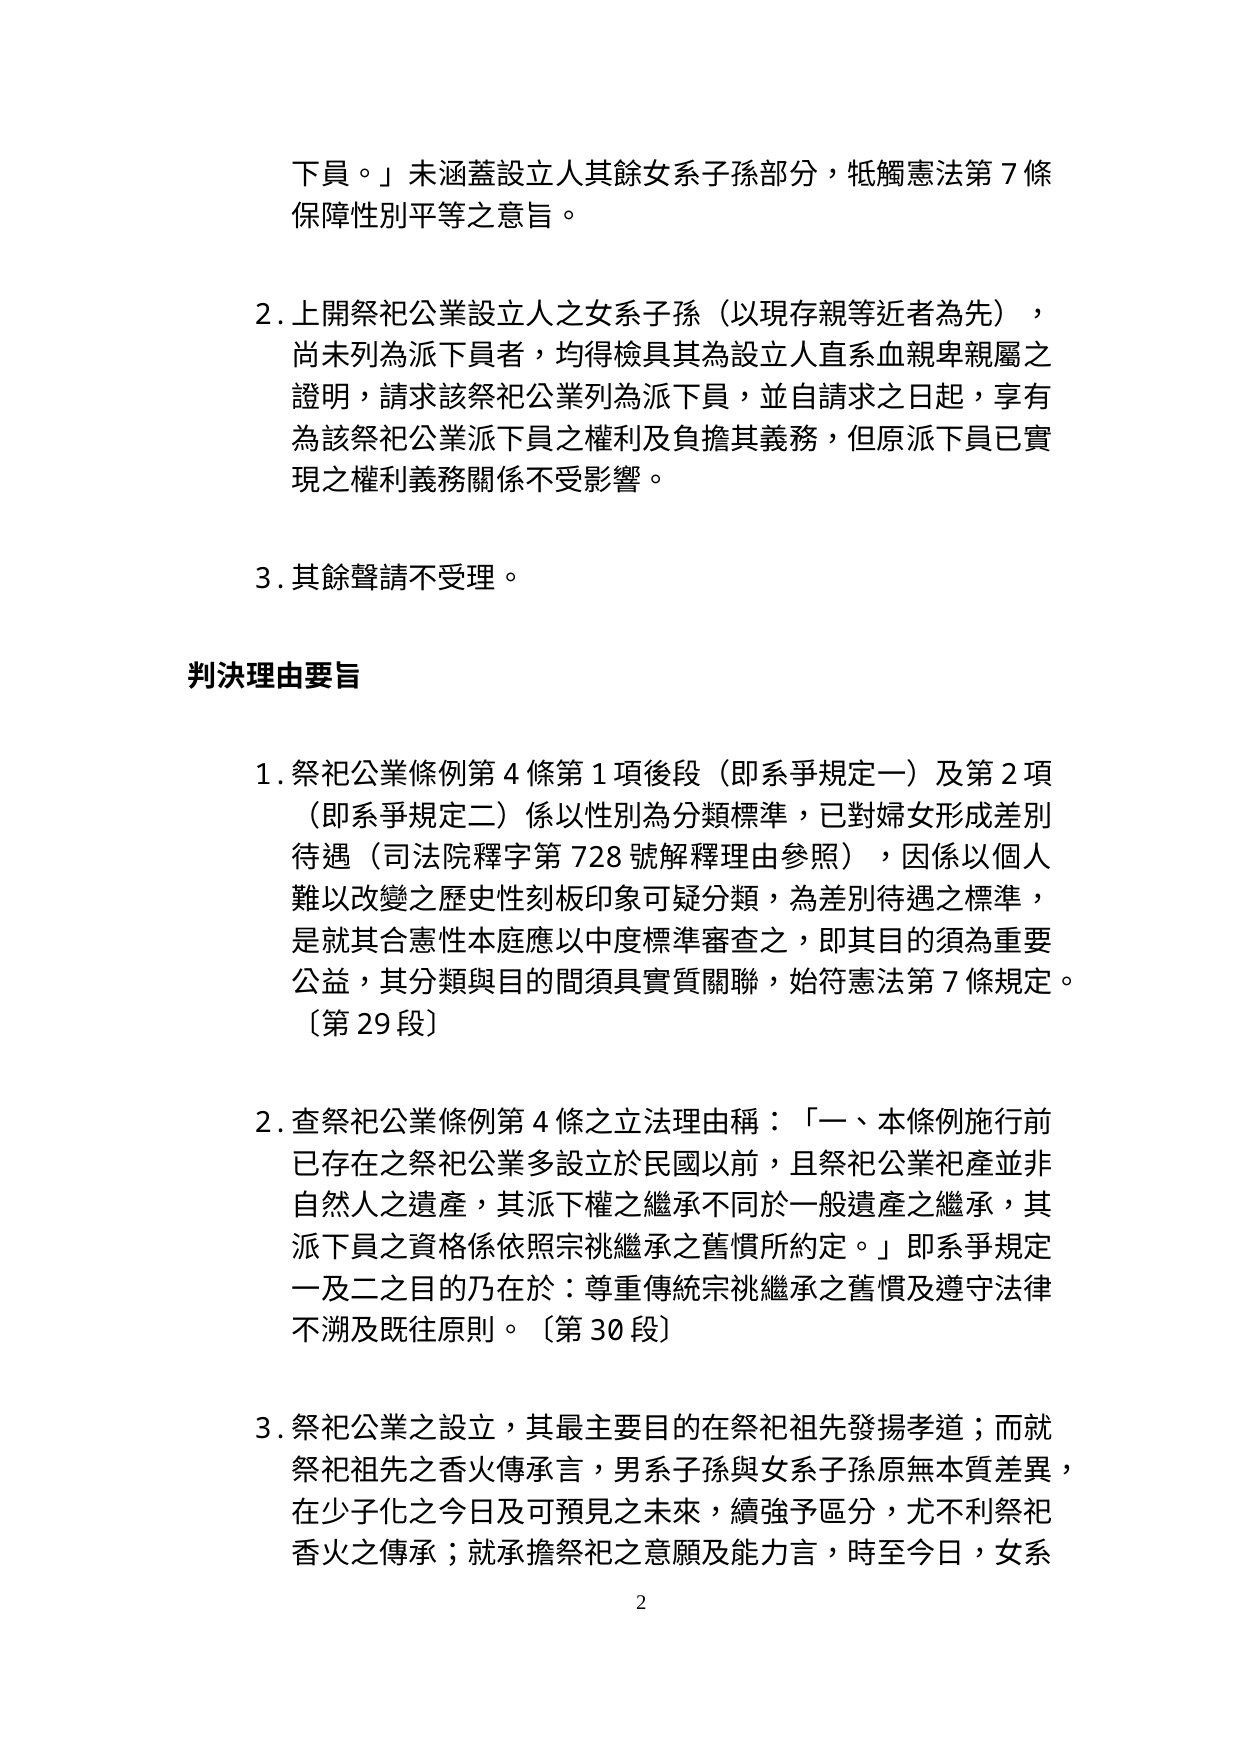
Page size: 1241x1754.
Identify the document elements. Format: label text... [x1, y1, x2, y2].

list 祭祀公業之設立，其最主要目的在祭祀祖先發揚孝道；而就祭祀祖先之香火傳承言，男系子孫與女系子孫原無本質差異，在少子化之今日及可預見之未來，續強予區分，尤不利祭祀香火之傳承；就承擔祭祀之意願及能力言，時至今日，女系子孫不論姓氏、結婚與否，尤已與男系或冠母姓子孫無顯著不同。是就無規約或規約未規定派下員資格之祭祀公業言，若繼續任由系爭規定一及二，作為拒絕設立人之女系子孫，列入為派下員之理由，不但於事理已難謂相合，而且顯然未能與時俱進，不合時宜，甚至有害祭祀公業設立之祭祀祖先、傳承香火之初衷目的。〔第31段〕 [254, 1405, 1053, 1572]
list 祭祀公業條例第4條第1項後段（即系爭規定一）及第2項（即系爭規定二）係以性別為分類標準，已對婦女形成差別待遇（司法院釋字第728號解釋理由參照），因係以個人難以改變之歷史性刻板印象可疑分類，為差別待遇之標準，是就其合憲性本庭應以中度標準審查之，即其目的須為重要公益，其分類與目的間須具實質關聯，始符憲法第7條規定。〔第29段〕 [254, 751, 1053, 1043]
list 其餘聲請不受理。 [254, 555, 1053, 597]
list 查祭祀公業條例第4條之立法理由稱：「一、本條例施行前已存在之祭祀公業多設立於民國以前，且祭祀公業祀產並非自然人之遺產，其派下權之繼承不同於一般遺產之繼承，其派下員之資格係依照宗祧繼承之舊慣所約定。」即系爭規定一及二之目的乃在於：尊重傳統宗祧繼承之舊慣及遵守法律不溯及既往原則。〔第30段〕 [254, 1099, 1053, 1349]
text 判決理由要旨 [187, 653, 1053, 695]
list 下員。」未涵蓋設立人其餘女系子孫部分，牴觸憲法第7條保障性別平等之意旨。 [254, 151, 1053, 234]
list 上開祭祀公業設立人之女系子孫（以現存親等近者為先），尚未列為派下員者，均得檢具其為設立人直系血親卑親屬之證明，請求該祭祀公業列為派下員，並自請求之日起，享有為該祭祀公業派下員之權利及負擔其義務，但原派下員已實現之權利義務關係不受影響。 [254, 291, 1053, 499]
